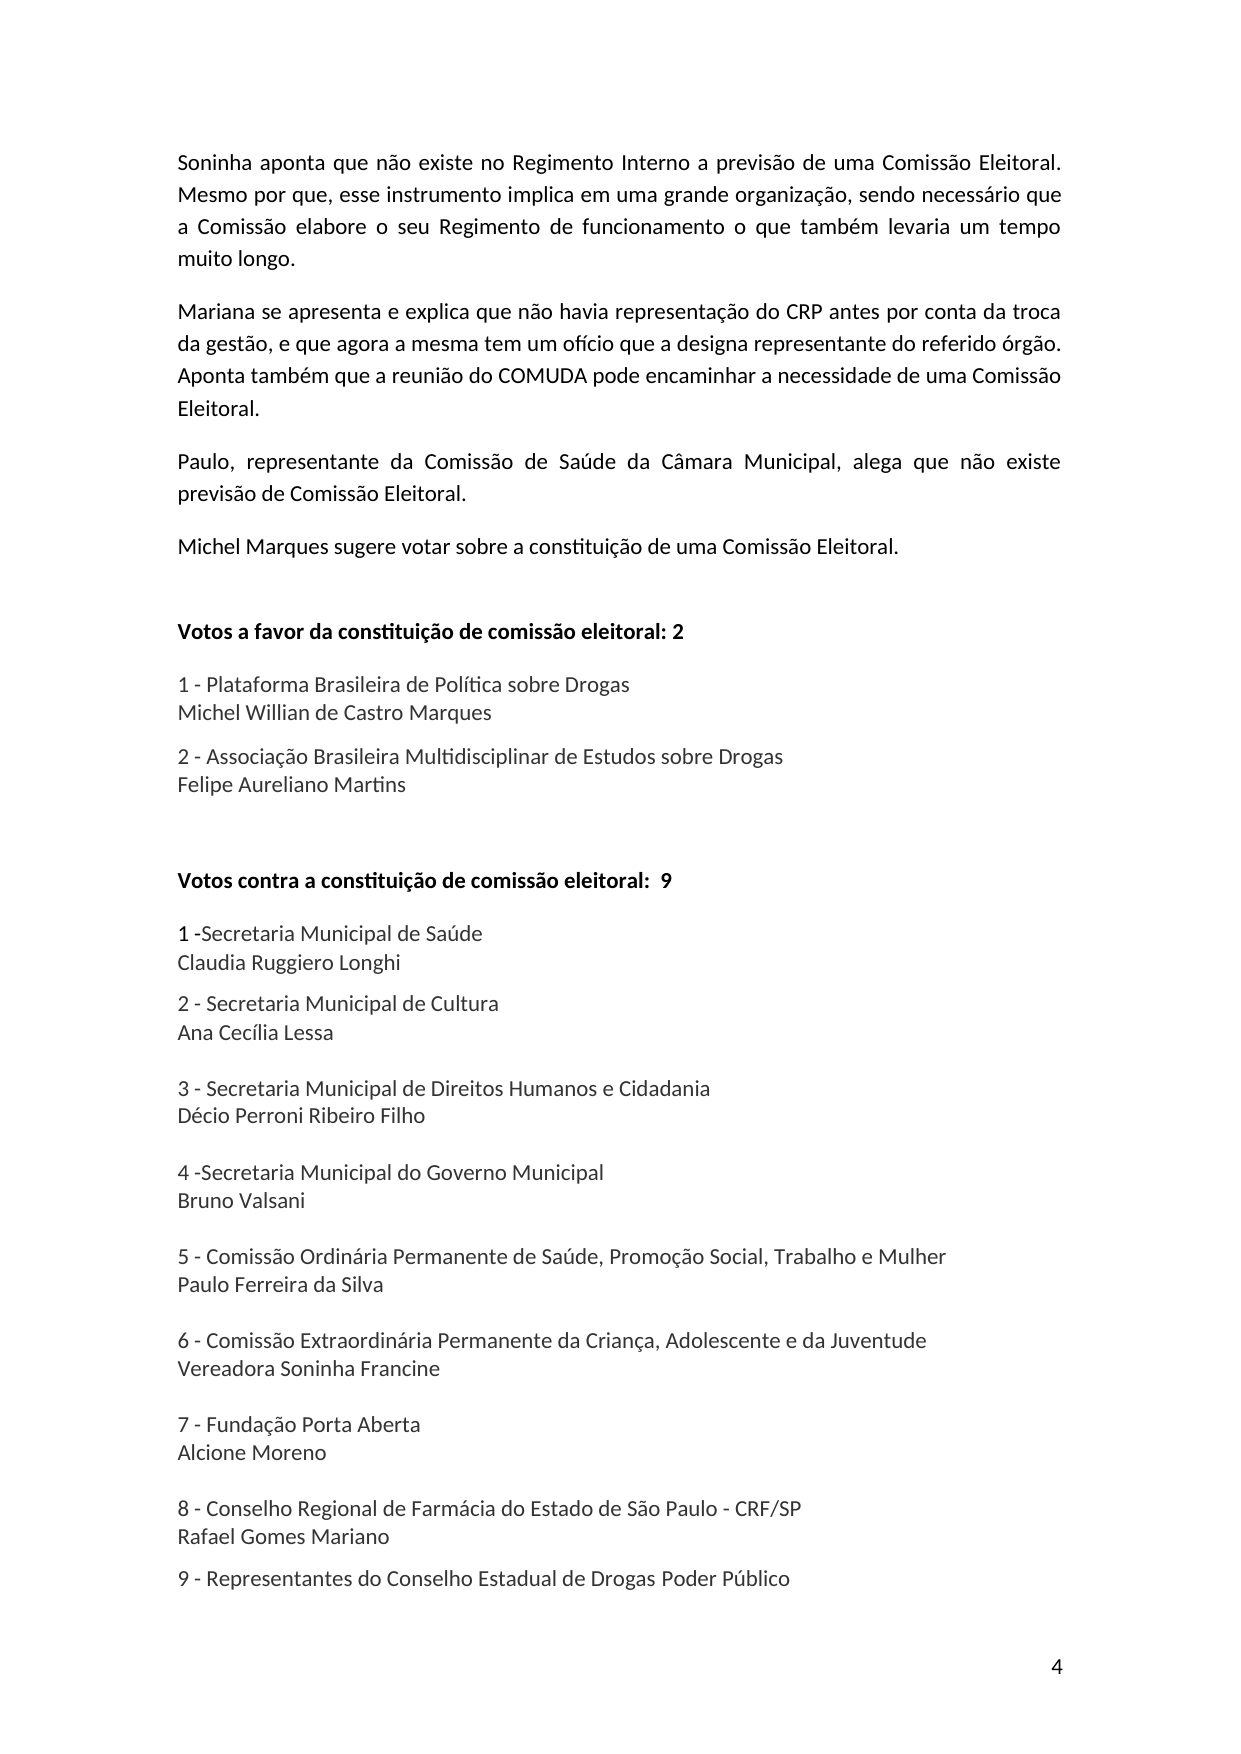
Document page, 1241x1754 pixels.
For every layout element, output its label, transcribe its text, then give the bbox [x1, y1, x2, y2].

text Paulo Ferreira da Silva [177, 1270, 1063, 1298]
text Paulo, representante da Comissão de Saúde da Câmara Municipal, alega que não existe previsão de Comissão Eleitoral. [177, 447, 1063, 507]
text 4 -Secretaria Municipal do Governo Municipal [177, 1158, 1063, 1186]
text Rafael Gomes Mariano [177, 1522, 1063, 1550]
text 3 - Secretaria Municipal de Direitos Humanos e Cidadania [177, 1074, 1063, 1102]
text Votos a favor da constituição de comissão eleitoral: 2 [177, 617, 1063, 645]
text Michel Marques sugere votar sobre a constituição de uma Comissão Eleitoral. [177, 532, 1063, 560]
text Vereadora Soninha Francine [177, 1354, 1063, 1382]
text Claudia Ruggiero Longhi [177, 948, 1063, 976]
text 6 - Comissão Extraordinária Permanente da Criança, Adolescente e da Juventude [177, 1326, 1063, 1354]
text Décio Perroni Ribeiro Filho [177, 1102, 1063, 1130]
text 8 - Conselho Regional de Farmácia do Estado de São Paulo - CRF/SP [177, 1494, 1063, 1522]
text 5 - Comissão Ordinária Permanente de Saúde, Promoção Social, Trabalho e Mulher [177, 1242, 1063, 1270]
text 1 - Plataforma Brasileira de Política sobre Drogas Michel Willian de Castro Marques [177, 670, 1063, 726]
text Soninha aponta que não existe no Regimento Interno a previsão de uma Comissão Eleitoral. Mesmo por que, esse instrumento implica em uma grande organização, sendo necessário que a Comissão elabore o seu Regimento de funcionamento o que também levaria um tempo muito longo. [177, 148, 1063, 272]
text Bruno Valsani [177, 1186, 1063, 1214]
text Ana Cecília Lessa [177, 1018, 1063, 1046]
text 1 -Secretaria Municipal de Saúde [177, 919, 1063, 948]
text 2 - Secretaria Municipal de Cultura [177, 989, 1063, 1018]
text 2 - Associação Brasileira Multidisciplinar de Estudos sobre Drogas Felipe Aureliano Martins [177, 742, 1063, 798]
text Mariana se apresenta e explica que não havia representação do CRP antes por conta da troca da gestão, e que agora a mesma tem um ofício que a designa representante do referido órgão. Aponta também que a reunião do COMUDA pode encaminhar a necessidade de uma Comissão Eleitoral. [177, 297, 1063, 422]
text Alcione Moreno [177, 1438, 1063, 1466]
text 7 - Fundação Porta Aberta [177, 1410, 1063, 1438]
text 9 - Representantes do Conselho Estadual de Drogas Poder Público [177, 1564, 1063, 1592]
text Votos contra a constituição de comissão eleitoral: 9 [177, 867, 1063, 894]
